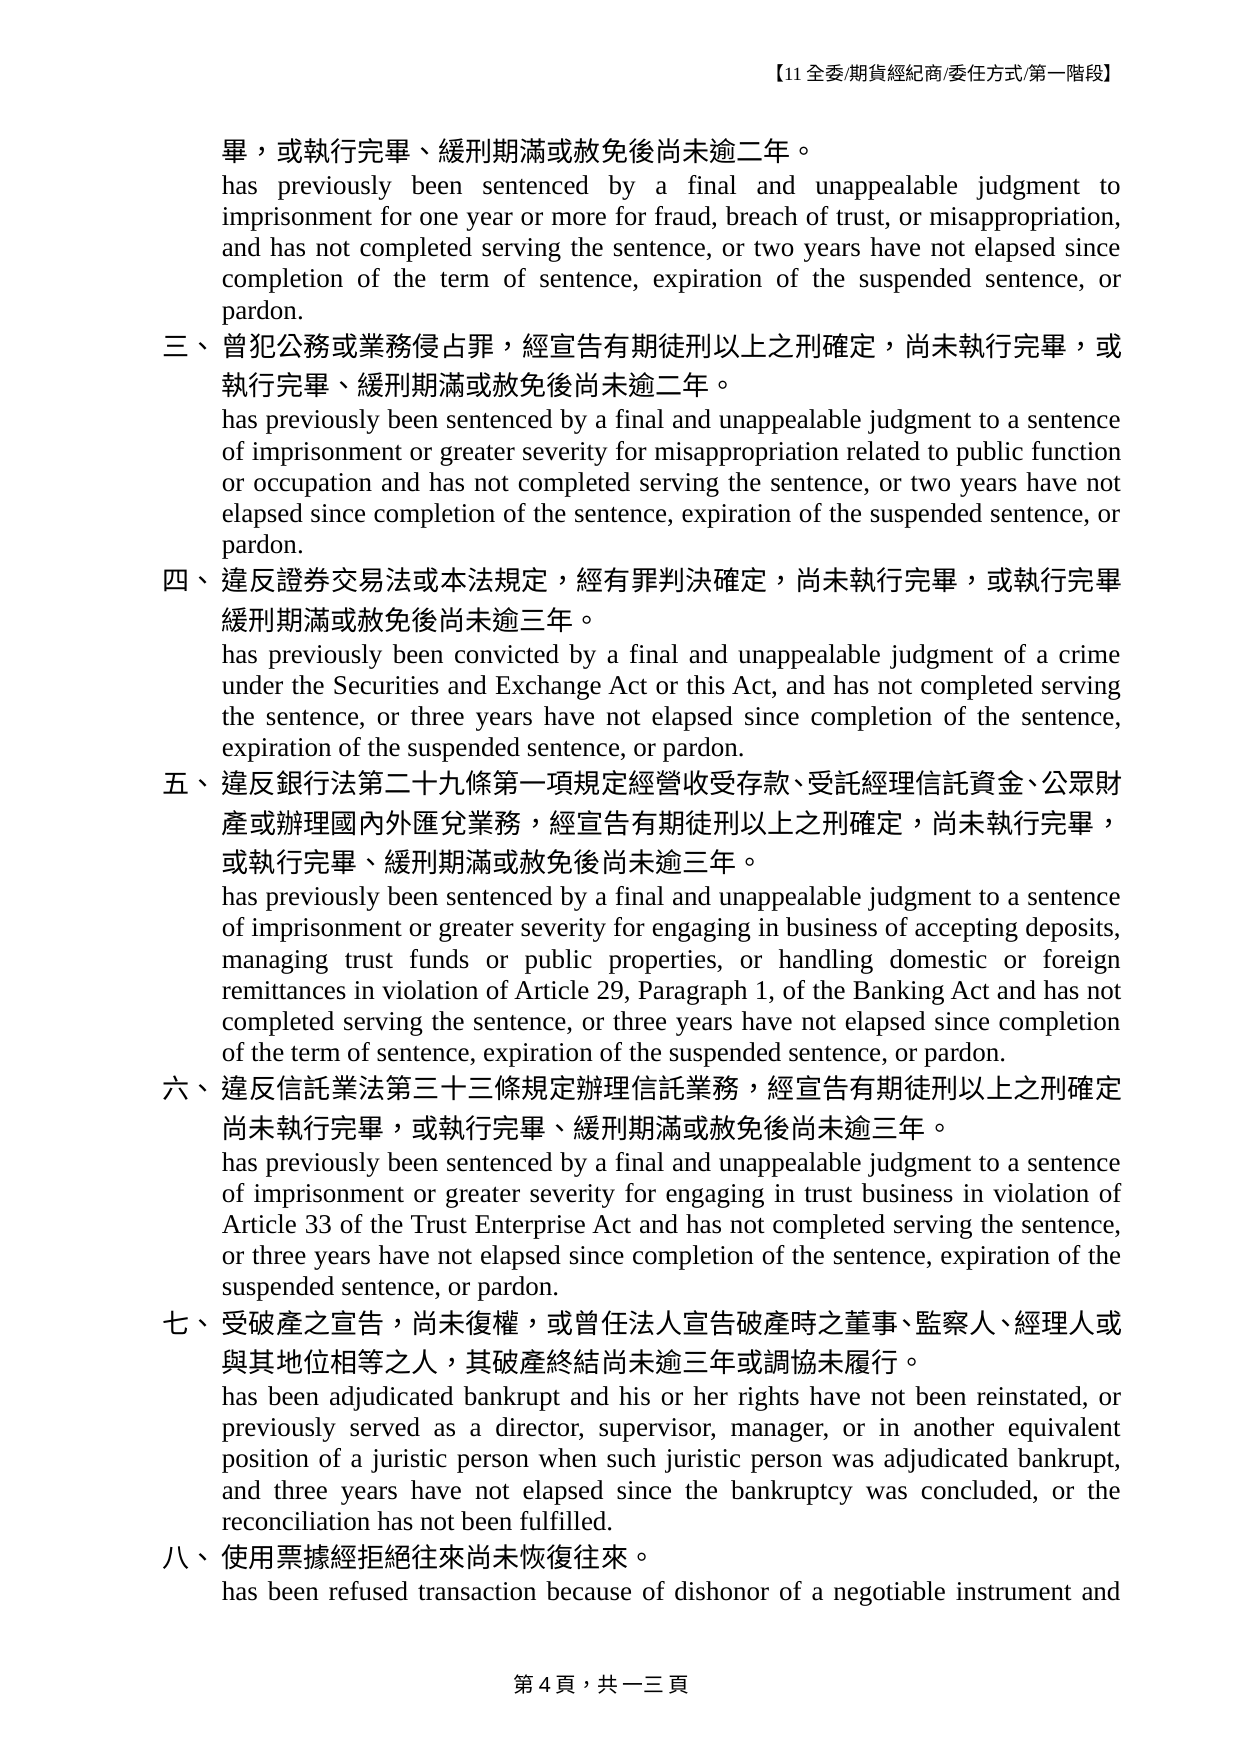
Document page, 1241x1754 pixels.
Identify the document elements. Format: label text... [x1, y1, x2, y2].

list 違反證券交易法或本法規定，經有罪判決確定，尚未執行完畢，或執行完畢、緩刑期滿或赦免後尚未逾三年。 has previously been convicted by a final and unappealable judgment of a crime under the Securities and Exchange Act or this Act, and has not completed serving the sentence, or three years have not elapsed since completion of the sentence, expiration of the suspended sentence, or pardon. [162, 559, 1122, 762]
list 畢，或執行完畢、緩刑期滿或赦免後尚未逾二年。 has previously been sentenced by a final and unappealable judgment to imprisonment for one year or more for fraud, breach of trust, or misappropriation, and has not completed serving the sentence, or two years have not elapsed since completion of the term of sentence, expiration of the suspended sentence, or pardon. [162, 130, 1122, 325]
list 受破產之宣告，尚未復權，或曾任法人宣告破產時之董事、監察人、經理人或與其地位相等之人，其破產終結尚未逾三年或調協未履行。 has been adjudicated bankrupt and his or her rights have not been reinstated, or previously served as a director, supervisor, manager, or in another equivalent position of a juristic person when such juristic person was adjudicated bankrupt, and three years have not elapsed since the bankruptcy was concluded, or the reconciliation has not been fulfilled. [162, 1302, 1122, 1536]
list 使用票據經拒絕往來尚未恢復往來。 has been refused transaction because of dishonor of a negotiable instrument and [162, 1536, 1122, 1607]
list 違反銀行法第二十九條第一項規定經營收受存款、受託經理信託資金、公眾財產或辦理國內外匯兌業務，經宣告有期徒刑以上之刑確定，尚未執行完畢，或執行完畢、緩刑期滿或赦免後尚未逾三年。 has previously been sentenced by a final and unappealable judgment to a sentence of imprisonment or greater severity for engaging in business of accepting deposits, managing trust funds or public properties, or handling domestic or foreign remittances in violation of Article 29, Paragraph 1, of the Banking Act and has not completed serving the sentence, or three years have not elapsed since completion of the term of sentence, expiration of the suspended sentence, or pardon. [162, 762, 1122, 1067]
list 違反信託業法第三十三條規定辦理信託業務，經宣告有期徒刑以上之刑確定，尚未執行完畢，或執行完畢、緩刑期滿或赦免後尚未逾三年。 has previously been sentenced by a final and unappealable judgment to a sentence of imprisonment or greater severity for engaging in trust business in violation of Article 33 of the Trust Enterprise Act and has not completed serving the sentence, or three years have not elapsed since completion of the sentence, expiration of the suspended sentence, or pardon. [162, 1067, 1122, 1302]
list 曾犯公務或業務侵占罪，經宣告有期徒刑以上之刑確定，尚未執行完畢，或執行完畢、緩刑期滿或赦免後尚未逾二年。 has previously been sentenced by a final and unappealable judgment to a sentence of imprisonment or greater severity for misappropriation related to public function or occupation and has not completed serving the sentence, or two years have not elapsed since completion of the sentence, expiration of the suspended sentence, or pardon. [162, 325, 1122, 559]
